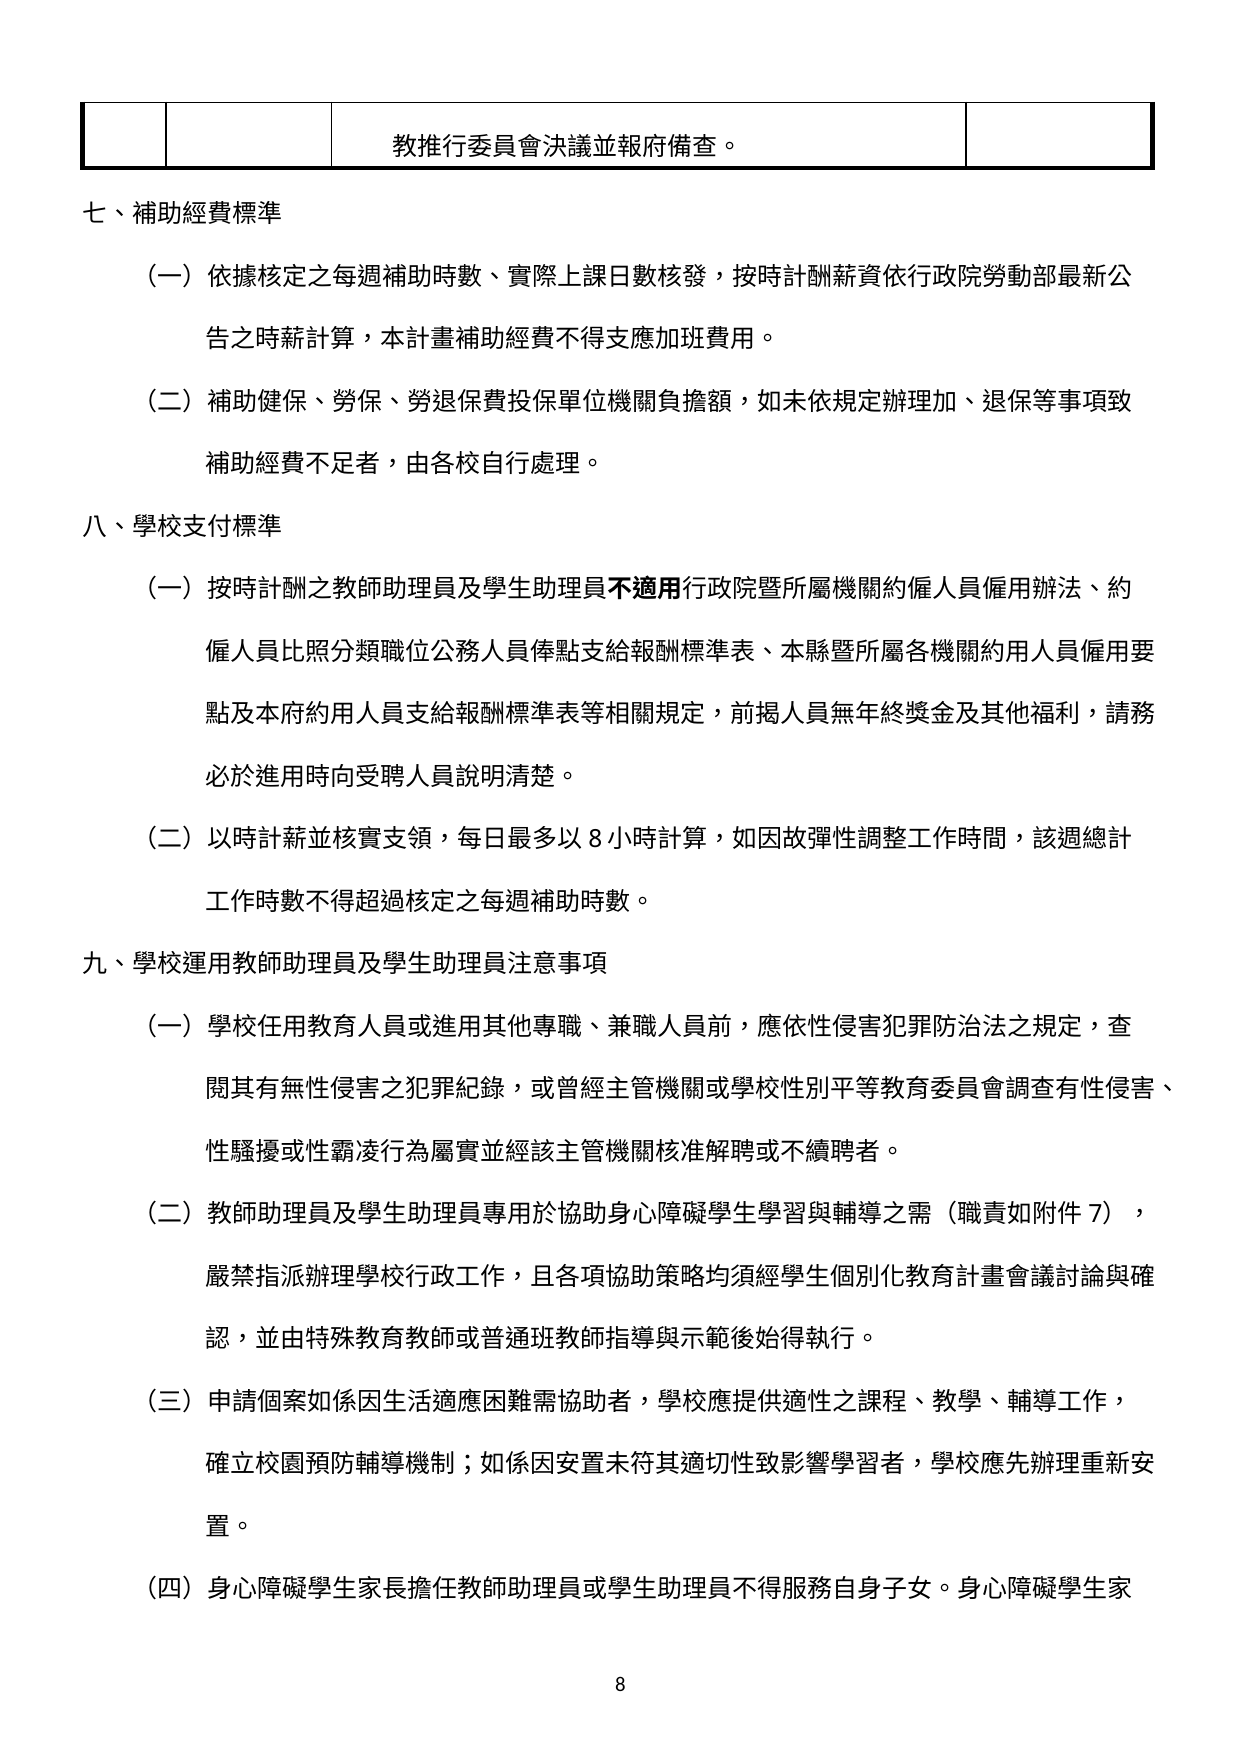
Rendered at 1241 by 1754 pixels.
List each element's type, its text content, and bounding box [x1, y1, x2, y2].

text （三）申請個案如係因生活適應困難需協助者，學校應提供適性之課程、教學、輔導工作，確立校園預防輔導機制；如係因安置未符其適切性致影響學習者，學校應先辦理重新安置。 [133, 1358, 1157, 1545]
text 八、學校支付標準 [83, 483, 1157, 545]
table_cell 教推行委員會決議並報府備查。 [332, 103, 965, 166]
table_cell [167, 103, 331, 166]
text （一）按時計酬之教師助理員及學生助理員不適用行政院暨所屬機關約僱人員僱用辦法、約僱人員比照分類職位公務人員俸點支給報酬標準表、本縣暨所屬各機關約用人員僱用要點及本府約用人員支給報酬標準表等相關規定，前揭人員無年終獎金及其他福利，請務必於進用時向受聘人員說明清楚。 [133, 545, 1157, 795]
text （二）以時計薪並核實支領，每日最多以8小時計算，如因故彈性調整工作時間，該週總計工作時數不得超過核定之每週補助時數。 [133, 795, 1157, 920]
text 九、學校運用教師助理員及學生助理員注意事項 [83, 920, 1157, 983]
text （二）補助健保、勞保、勞退保費投保單位機關負擔額，如未依規定辦理加、退保等事項致補助經費不足者，由各校自行處理。 [133, 358, 1157, 483]
text （四）身心障礙學生家長擔任教師助理員或學生助理員不得服務自身子女。身心障礙學生家 [133, 1545, 1157, 1608]
text （一）學校任用教育人員或進用其他專職、兼職人員前，應依性侵害犯罪防治法之規定，查閱其有無性侵害之犯罪紀錄，或曾經主管機關或學校性別平等教育委員會調查有性侵害、性騷擾或性霸凌行為屬實並經該主管機關核准解聘或不續聘者。 [133, 983, 1157, 1170]
text 七、補助經費標準 [83, 170, 1157, 233]
text （一）依據核定之每週補助時數、實際上課日數核發，按時計酬薪資依行政院勞動部最新公告之時薪計算，本計畫補助經費不得支應加班費用。 [133, 233, 1157, 358]
table_cell [85, 103, 165, 166]
text （二）教師助理員及學生助理員專用於協助身心障礙學生學習與輔導之需（職責如附件7），嚴禁指派辦理學校行政工作，且各項協助策略均須經學生個別化教育計畫會議討論與確認，並由特殊教育教師或普通班教師指導與示範後始得執行。 [133, 1170, 1157, 1358]
table_cell [967, 103, 1150, 166]
